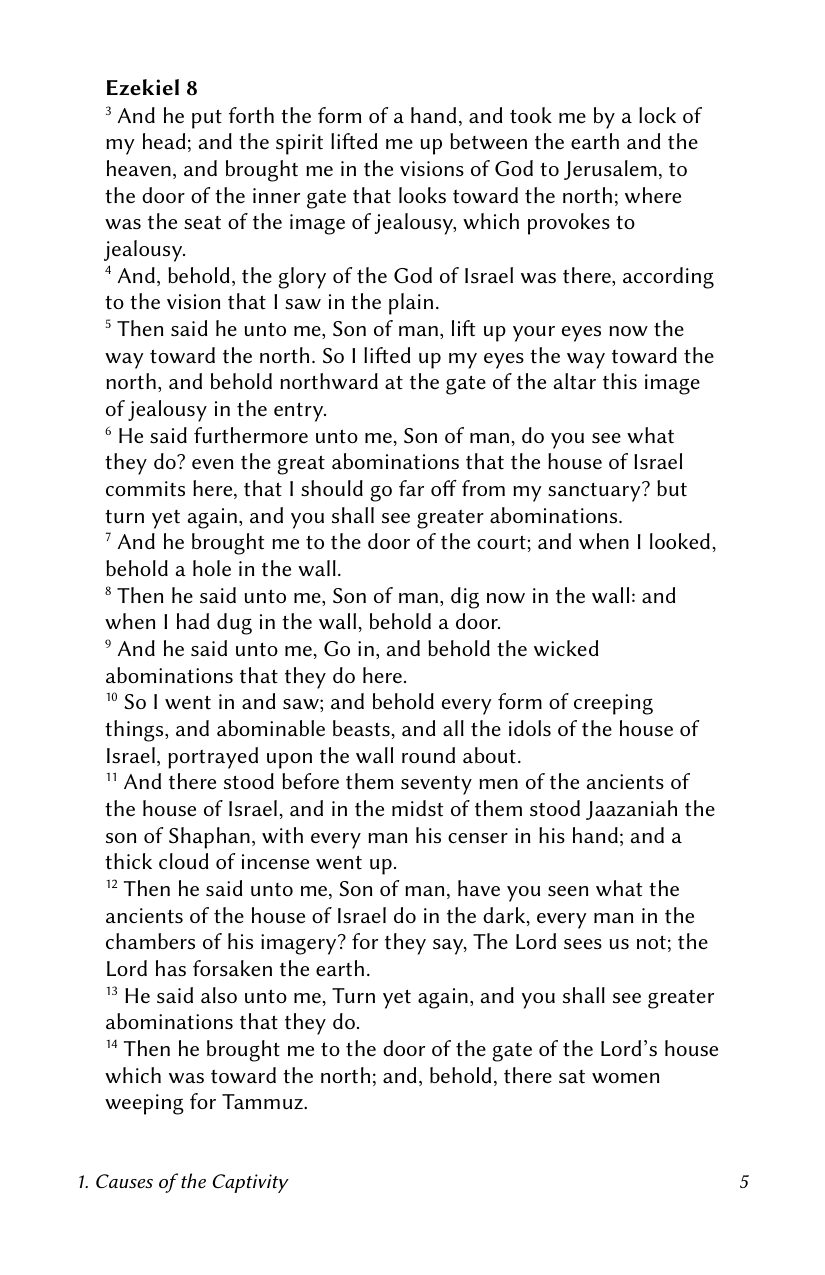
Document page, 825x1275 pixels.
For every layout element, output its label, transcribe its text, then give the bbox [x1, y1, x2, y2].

text 8 Then he said unto me, Son of man, dig now in the wall: and when I had dug in the wall, behold a door. [105, 583, 720, 635]
text 9 And he said unto me, Go in, and behold the wicked abominations that they do here. [105, 636, 720, 689]
text 14 Then he brought me to the door of the gate of the Lord’s house which was toward the north; and, behold, there sat women weeping for Tammuz. [105, 1036, 720, 1115]
text Ezekiel 8 [105, 75, 750, 101]
text 7 And he brought me to the door of the court; and when I looked, behold a hole in the wall. [105, 529, 720, 582]
text 5 Then said he unto me, Son of man, lift up your eyes now the way toward the north. So I lifted up my eyes the way toward the north, and behold northward at the gate of the altar this image of jealousy in the entry. [105, 316, 720, 422]
text 12 Then he said unto me, Son of man, have you seen what the ancients of the house of Israel do in the dark, every man in the chambers of his imagery? for they say, The Lord sees us not; the Lord has forsaken the earth. [105, 876, 720, 982]
text 11 And there stood before them seventy men of the ancients of the house of Israel, and in the midst of them stood Jaazaniah the son of Shaphan, with every man his censer in his hand; and a thick cloud of incense went up. [105, 769, 720, 875]
text 10 So I went in and saw; and behold every form of creeping things, and abominable beasts, and all the idols of the house of Israel, portrayed upon the wall round about. [105, 689, 720, 769]
text 13 He said also unto me, Turn yet again, and you shall see greater abominations that they do. [105, 983, 720, 1035]
text 6 He said furthermore unto me, Son of man, do you see what they do? even the great abominations that the house of Israel commits here, that I should go far off from my sanctuary? but turn yet again, and you shall see greater abominations. [105, 423, 720, 529]
text 3 And he put forth the form of a hand, and took me by a lock of my head; and the spirit lifted me up between the earth and the heaven, and brought me in the visions of God to Jerusalem, to the door of the inner gate that looks toward the north; where was the seat of the image of jealousy, which provokes to jealousy. [105, 103, 720, 262]
text 4 And, behold, the glory of the God of Israel was there, according to the vision that I saw in the plain. [105, 263, 720, 315]
